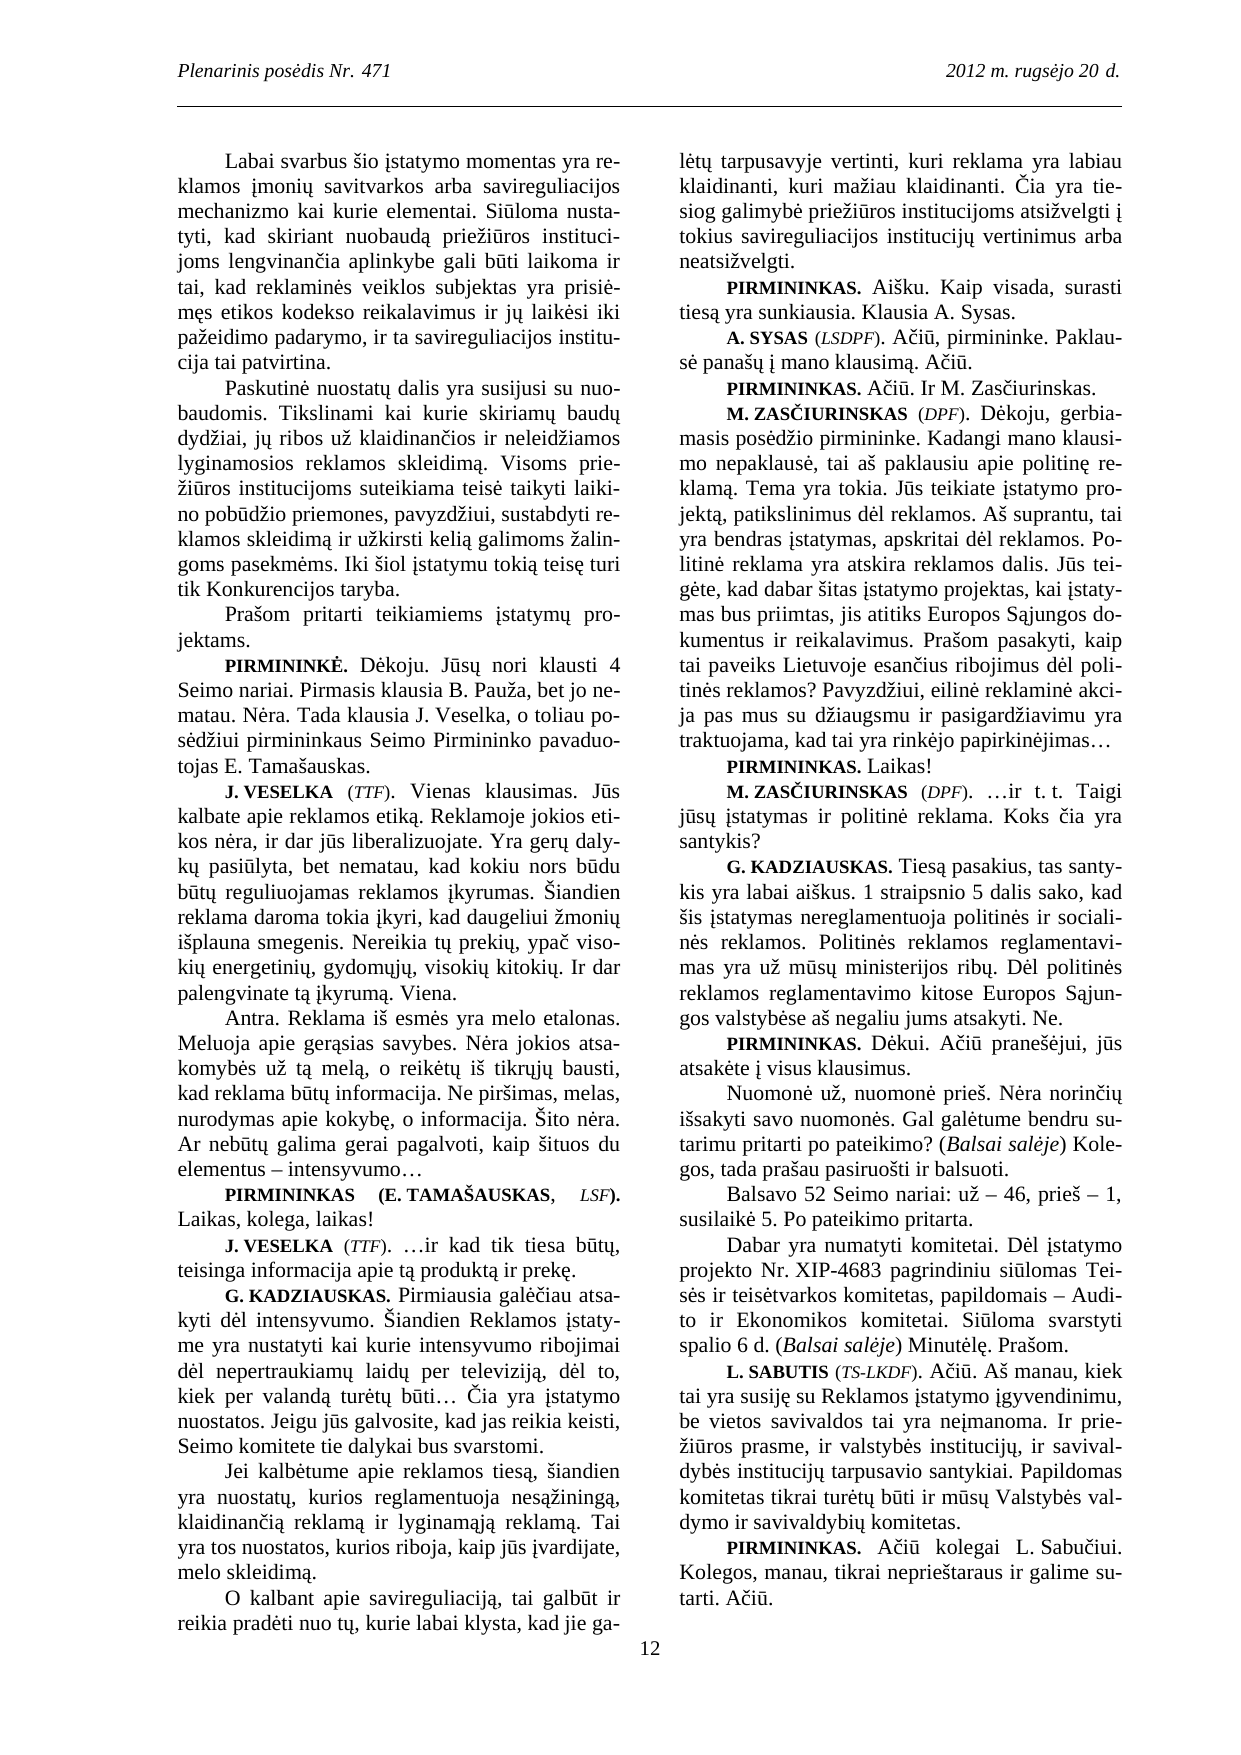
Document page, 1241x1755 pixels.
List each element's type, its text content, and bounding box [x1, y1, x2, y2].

text PIRMININKAS. Ačiū. Ir M. Zas­čiu­rins­kas. [679, 374, 1122, 400]
text Nuo­mo­nė už, nuo­mo­nė prieš. Nė­ra no­rin­čių iš­sa­ky­ti sa­vo nuo­mo­nės. Gal ga­lė­tu­me ben­dru su­ta­ri­mu pri­tar­ti po pa­tei­ki­mo? (Bal­sai sa­lė­je) Ko­le­gos, ta­da pra­šau pa­si­ruoš­ti ir bal­suo­ti. [679, 1080, 1122, 1181]
text Jei kal­bė­tu­me apie re­kla­mos tie­są, šian­dien yra nuo­sta­tų, ku­rios reg­la­men­tuo­ja ne­są­ži­nin­gą, klai­di­nan­čią re­kla­mą ir ly­gi­na­mą­ją re­kla­mą. Tai yra tos nuo­sta­tos, ku­rios ri­bo­ja, kaip jūs įvar­di­ja­te, me­lo sklei­di­mą. [177, 1458, 620, 1584]
text PIRMININKAS (E. TAMAŠAUSKAS, LSF). Lai­kas, ko­le­ga, lai­kas! [177, 1181, 620, 1232]
text J. VESELKA (TTF). …ir kad tik tie­sa bū­tų, tei­sin­ga in­for­ma­ci­ja apie tą pro­duk­tą ir pre­kę. [177, 1232, 620, 1282]
text G. KADZIAUSKAS. Tie­są pa­sa­kius, tas san­ty­kis yra la­bai aiš­kus. 1 straips­nio 5 da­lis sa­ko, kad šis įsta­ty­mas ne­reg­la­men­tuo­ja po­li­ti­nės ir so­cia­li­nės re­kla­mos. Po­li­ti­nės re­kla­mos reg­la­men­ta­vi­mas yra už mū­sų mi­nis­te­ri­jos ri­bų. Dėl po­li­ti­nės re­k­lamos reg­la­men­ta­vi­mo ki­to­se Eu­ro­pos Są­jun­gos val­s­ty­bė­se aš ne­ga­liu jums at­sa­ky­ti. Ne. [679, 853, 1122, 1030]
text Bal­sa­vo 52 Sei­mo na­riai: už – 46, prieš – 1, su­si­lai­kė 5. Po pa­tei­ki­mo pri­tar­ta. [679, 1181, 1122, 1232]
text PIRMININKAS. Lai­kas! [679, 753, 1122, 778]
text lė­tų tar­pu­sa­vy­je ver­tin­ti, ku­ri re­kla­ma yra la­biau klai­di­nan­ti, ku­ri ma­žiau klai­di­nan­ti. Čia yra tie­siog ga­li­my­bė prie­žiū­ros ins­ti­tu­ci­joms at­si­žvelg­ti į to­kius sa­vi­re­gu­lia­ci­jos ins­ti­tu­ci­jų ver­ti­ni­mus ar­ba neat­si­žvelg­ti. [679, 148, 1122, 274]
text Pas­ku­ti­nė nuo­sta­tų da­lis yra su­si­ju­si su nuo­bau­do­mis. Tiks­li­na­mi kai ku­rie ski­ria­mų bau­dų dy­džiai, jų ri­bos už klai­di­nan­čios ir ne­lei­džia­mos ly­gi­na­mo­sios re­kla­mos sklei­di­mą. Vi­soms prie­žiū­ros ins­ti­tu­ci­joms su­tei­kia­ma tei­sė tai­ky­ti lai­ki­no po­bū­džio prie­mo­nes, pa­vyz­džiui, su­stab­dy­ti re­kla­mos sklei­di­mą ir už­kirs­ti ke­lią ga­li­moms ža­lin­goms pa­sek­mėms. Iki šiol įsta­ty­mu to­kią tei­sę tu­ri tik Kon­ku­ren­ci­jos ta­ry­ba. [177, 374, 620, 601]
text M. ZASČIURINSKAS (DPF). …ir t. t. Tai­gi jūsų įsta­ty­mas ir po­li­ti­nė re­kla­ma. Koks čia yra san­ty­kis? [679, 778, 1122, 853]
text O kal­bant apie sa­vi­re­gu­lia­ci­ją, tai gal­būt ir rei­kia pra­dė­ti nuo tų, ku­rie la­bai klys­ta, kad jie ga­ [177, 1584, 620, 1635]
text PIRMININKAS. Dė­kui. Ačiū pra­ne­šė­jui, jūs at­sa­kė­te į vi­sus klau­si­mus. [679, 1030, 1122, 1080]
text J. VESELKA (TTF). Vie­nas klau­si­mas. Jūs kal­ba­te apie re­kla­mos eti­ką. Re­kla­mo­je jo­kios eti­kos nė­ra, ir dar jūs li­be­ra­li­zuo­ja­te. Yra ge­rų da­ly­kų pa­siū­ly­ta, bet ne­ma­tau, kad ko­kiu nors bū­du bū­tų re­gu­liuo­ja­mas re­kla­mos įky­ru­mas. Šian­dien re­kla­ma da­ro­ma to­kia įky­ri, kad dau­ge­liui žmo­nių iš­plau­na sme­ge­nis. Ne­rei­kia tų pre­kių, ypač vi­so­kių ener­ge­ti­nių, gy­do­mų­jų, vi­so­kių ki­to­kių. Ir dar pa­leng­vi­na­te tą įky­ru­mą. Vie­na. [177, 778, 620, 1005]
text M. ZASČIURINSKAS (DPF). Dė­ko­ju, ger­bia­ma­sis po­sė­džio pir­mi­nin­ke. Ka­dan­gi ma­no klau­si­mo ne­pa­klau­sė, tai aš pa­klau­siu apie po­li­ti­nę re­kla­mą. Te­ma yra to­kia. Jūs tei­kia­te įsta­ty­mo pro­jek­tą, pa­tiks­li­ni­mus dėl re­kla­mos. Aš su­pran­tu, tai yra ben­dras įsta­ty­mas, ap­skri­tai dėl re­kla­mos. Po­li­ti­nė re­kla­ma yra at­ski­ra re­kla­mos da­lis. Jūs tei­gė­te, kad da­bar ši­tas įsta­ty­mo pro­jek­tas, kai įsta­ty­mas bus pri­im­tas, jis ati­tiks Eu­ro­pos Są­jun­gos do­ku­men­tus ir rei­ka­la­vi­mus. Pra­šom pa­sa­ky­ti, kaip tai pa­veiks Lie­tu­vo­je esan­čius ri­bo­ji­mus dėl po­li­ti­nės re­kla­mos? Pa­vyz­džiui, ei­li­nė re­kla­mi­nė ak­ci­ja pas mus su džiaugs­mu ir pa­si­gar­džia­vi­mu yra trak­tuo­ja­ma, kad tai yra rin­kė­jo pa­pir­ki­nė­ji­mas… [679, 400, 1122, 753]
text L. SABUTIS (TS-LKDF). Ačiū. Aš ma­nau, kiek tai yra su­si­ję su Re­kla­mos įsta­ty­mo įgy­ven­di­ni­mu, be vie­tos sa­vi­val­dos tai yra ne­įma­no­ma. Ir prie­žiū­ros pras­me, ir vals­ty­bės ins­ti­tu­ci­jų, ir sa­vi­val­dy­bės ins­ti­tu­ci­jų tar­pu­sa­vio san­ty­kiai. Pa­pil­do­mas ko­mi­te­tas tik­rai tu­rė­tų bū­ti ir mū­sų Vals­ty­bės val­dy­mo ir sa­vi­val­dy­bių ko­mi­te­tas. [679, 1358, 1122, 1534]
text La­bai svar­bus šio įsta­ty­mo mo­men­tas yra re­kla­mos įmo­nių sa­vit­var­kos ar­ba sa­vi­re­gu­lia­ci­jos me­cha­niz­mo kai ku­rie ele­men­tai. Siū­lo­ma nu­sta­ty­ti, kad ski­riant nuo­bau­dą prie­žiū­ros ins­ti­tu­ci­joms leng­vi­nan­čia ap­lin­ky­be ga­li bū­ti lai­ko­ma ir tai, kad re­kla­mi­nės veik­los sub­jek­tas yra pri­si­ė­męs eti­kos ko­dek­so rei­ka­la­vi­mus ir jų lai­kė­si iki pa­žei­di­mo pa­da­ry­mo, ir ta sa­vi­re­gu­lia­ci­jos ins­ti­tu­ci­ja tai pa­tvir­ti­na. [177, 148, 620, 374]
text PIRMININKAS. Aiš­ku. Kaip vi­sa­da, su­ras­ti tie­są yra sun­kiau­sia. Klau­sia A. Sy­sas. [679, 274, 1122, 324]
text PIRMININKĖ. Dė­ko­ju. Jū­sų no­ri klaus­ti 4 Sei­mo na­riai. Pir­ma­sis klau­sia B. Pau­ža, bet jo ne­ma­tau. Nė­ra. Ta­da klau­sia J. Ve­sel­ka, o to­liau po­sė­džiui pir­mi­nin­kaus Sei­mo Pir­mi­nin­ko pa­va­duo­to­jas E. Ta­ma­šaus­kas. [177, 652, 620, 778]
text PIRMININKAS. Ačiū ko­le­gai L. Sa­bu­čiui. Ko­le­gos, ma­nau, tik­rai ne­pri­eš­ta­raus ir ga­li­me su­tar­ti. Ačiū. [679, 1534, 1122, 1610]
text A. SYSAS (LSDPF). Ačiū, pir­mi­nin­ke. Pa­klau­sė pa­na­šų į ma­no klau­si­mą. Ačiū. [679, 324, 1122, 374]
text Pra­šom pri­tar­ti tei­kia­miems įsta­ty­mų pro­jektams. [177, 601, 620, 652]
text Da­bar yra nu­ma­ty­ti ko­mi­te­tai. Dėl įsta­ty­mo pro­jek­to Nr. XIP-4683 pa­grin­di­niu siū­lo­mas Tei­sės ir tei­sėt­var­kos ko­mi­te­tas, pa­pil­do­mais – Au­di­to ir Eko­no­mi­kos ko­mi­te­tai. Siū­lo­ma svars­ty­ti spa­lio 6 d. (Bal­sai sa­lė­je) Mi­nu­tė­lę. Pra­šom. [679, 1232, 1122, 1358]
text G. KADZIAUSKAS. Pir­miau­sia ga­lė­čiau at­sa­ky­ti dėl in­ten­sy­vu­mo. Šian­dien Re­kla­mos įsta­ty­me yra nu­sta­ty­ti kai ku­rie in­ten­sy­vu­mo ri­bo­ji­mai dėl ne­per­trau­kia­mų lai­dų per te­le­vi­zi­ją, dėl to, kiek per va­lan­dą tu­rė­tų bū­ti… Čia yra įsta­ty­mo nuo­sta­tos. Jei­gu jūs gal­vo­si­te, kad jas rei­kia keis­ti, Sei­mo ko­mi­te­te tie da­ly­kai bus svars­to­mi. [177, 1282, 620, 1458]
text An­tra. Re­kla­ma iš es­mės yra me­lo eta­lo­nas. Me­luo­ja apie ge­rą­sias sa­vy­bes. Nė­ra jo­kios at­sa­ko­my­bės už tą me­lą, o rei­kė­tų iš tik­rų­jų baus­ti, kad re­kla­ma bū­tų in­for­ma­ci­ja. Ne pir­ši­mas, me­las, nu­ro­dy­mas apie ko­ky­bę, o in­for­ma­ci­ja. Ši­to nė­ra. Ar ne­bū­tų ga­li­ma ge­rai pa­gal­vo­ti, kaip ši­tuos du ele­men­tus – in­ten­sy­vu­mo… [177, 1005, 620, 1181]
